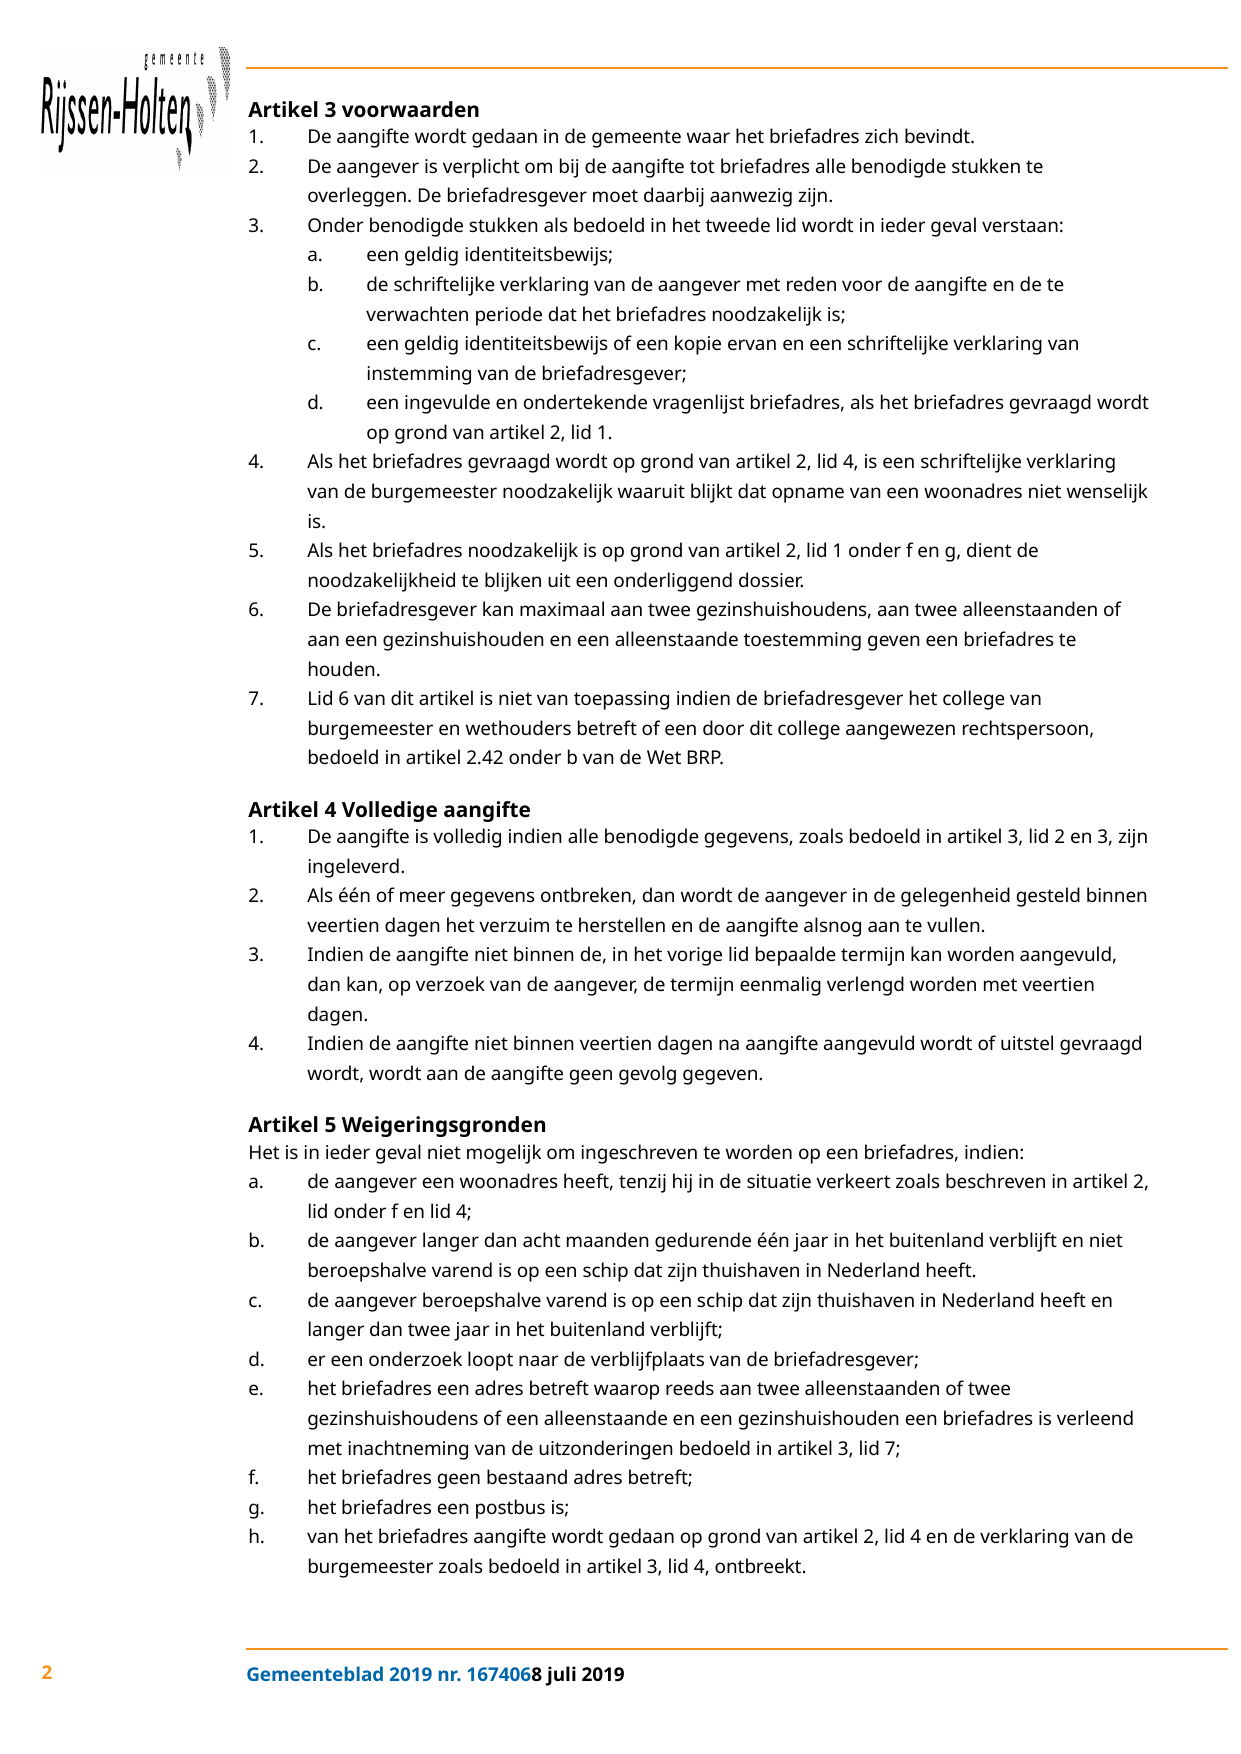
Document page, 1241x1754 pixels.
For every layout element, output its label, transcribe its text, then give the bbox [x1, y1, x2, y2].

list De aangifte wordt gedaan in de gemeente waar het briefadres zich bevindt. [248, 123, 1152, 149]
list een geldig identiteitsbewijs of een kopie ervan en een schriftelijke verklaring van instemming van de briefadresgever; [307, 330, 1152, 386]
text Artikel 3 voorwaarden [248, 95, 1152, 123]
list de schriftelijke verklaring van de aangever met reden voor de aangifte en de te verwachten periode dat het briefadres noodzakelijk is; [307, 271, 1152, 326]
list van het briefadres aangifte wordt gedaan op grond van artikel 2, lid 4 en de verklaring van de burgemeester zoals bedoeld in artikel 3, lid 4, ontbreekt. [248, 1523, 1152, 1579]
list Lid 6 van dit artikel is niet van toepassing indien de briefadresgever het college van burgemeester en wethouders betreft of een door dit college aangewezen rechtspersoon, bedoeld in artikel 2.42 onder b van de Wet BRP. [248, 685, 1152, 770]
list Indien de aangifte niet binnen veertien dagen na aangifte aangevuld wordt of uitstel gevraagd wordt, wordt aan de aangifte geen gevolg gegeven. [248, 1030, 1152, 1086]
picture [41, 47, 231, 172]
text Artikel 5 Weigeringsgronden [248, 1110, 1152, 1139]
list er een onderzoek loopt naar de verblijfplaats van de briefadresgever; [248, 1346, 1152, 1372]
text Het is in ieder geval niet mogelijk om ingeschreven te worden op een briefadres, indien: [248, 1139, 1152, 1164]
list Onder benodigde stukken als bedoeld in het tweede lid wordt in ieder geval verstaan: [248, 212, 1152, 238]
list het briefadres geen bestaand adres betreft; [248, 1464, 1152, 1490]
list het briefadres een postbus is; [248, 1494, 1152, 1519]
list de aangever een woonadres heeft, tenzij hij in de situatie verkeert zoals beschreven in artikel 2, lid onder f en lid 4; [248, 1168, 1152, 1224]
list een ingevulde en ondertekende vragenlijst briefadres, als het briefadres gevraagd wordt op grond van artikel 2, lid 1. [307, 389, 1152, 445]
list de aangever beroepshalve varend is op een schip dat zijn thuishaven in Nederland heeft en langer dan twee jaar in het buitenland verblijft; [248, 1287, 1152, 1342]
list het briefadres een adres betreft waarop reeds aan twee alleenstaanden of twee gezinshuishoudens of een alleenstaande en een gezinshuishouden een briefadres is verleend met inachtneming van de uitzonderingen bedoeld in artikel 3, lid 7; [248, 1376, 1152, 1460]
list De aangifte is volledig indien alle benodigde gegevens, zoals bedoeld in artikel 3, lid 2 en 3, zijn ingeleverd. [248, 823, 1152, 879]
list Als het briefadres noodzakelijk is op grond van artikel 2, lid 1 onder f en g, dient de noodzakelijkheid te blijken uit een onderliggend dossier. [248, 537, 1152, 593]
list De briefadresgever kan maximaal aan twee gezinshuishoudens, aan twee alleenstaanden of aan een gezinshuishouden en een alleenstaande toestemming geven een briefadres te houden. [248, 597, 1152, 681]
list Als het briefadres gevraagd wordt op grond van artikel 2, lid 4, is een schriftelijke verklaring van de burgemeester noodzakelijk waaruit blijkt dat opname van een woonadres niet wenselijk is. [248, 449, 1152, 533]
list een geldig identiteitsbewijs; [307, 242, 1152, 267]
text Artikel 4 Volledige aangifte [248, 795, 1152, 823]
list Als één of meer gegevens ontbreken, dan wordt de aangever in de gelegenheid gesteld binnen veertien dagen het verzuim te herstellen en de aangifte alsnog aan te vullen. [248, 882, 1152, 938]
list De aangever is verplicht om bij de aangifte tot briefadres alle benodigde stukken te overleggen. De briefadresgever moet daarbij aanwezig zijn. [248, 153, 1152, 208]
list Indien de aangifte niet binnen de, in het vorige lid bepaalde termijn kan worden aangevuld, dan kan, op verzoek van de aangever, de termijn eenmalig verlengd worden met veertien dagen. [248, 942, 1152, 1027]
list de aangever langer dan acht maanden gedurende één jaar in het buitenland verblijft en niet beroepshalve varend is op een schip dat zijn thuishaven in Nederland heeft. [248, 1228, 1152, 1283]
